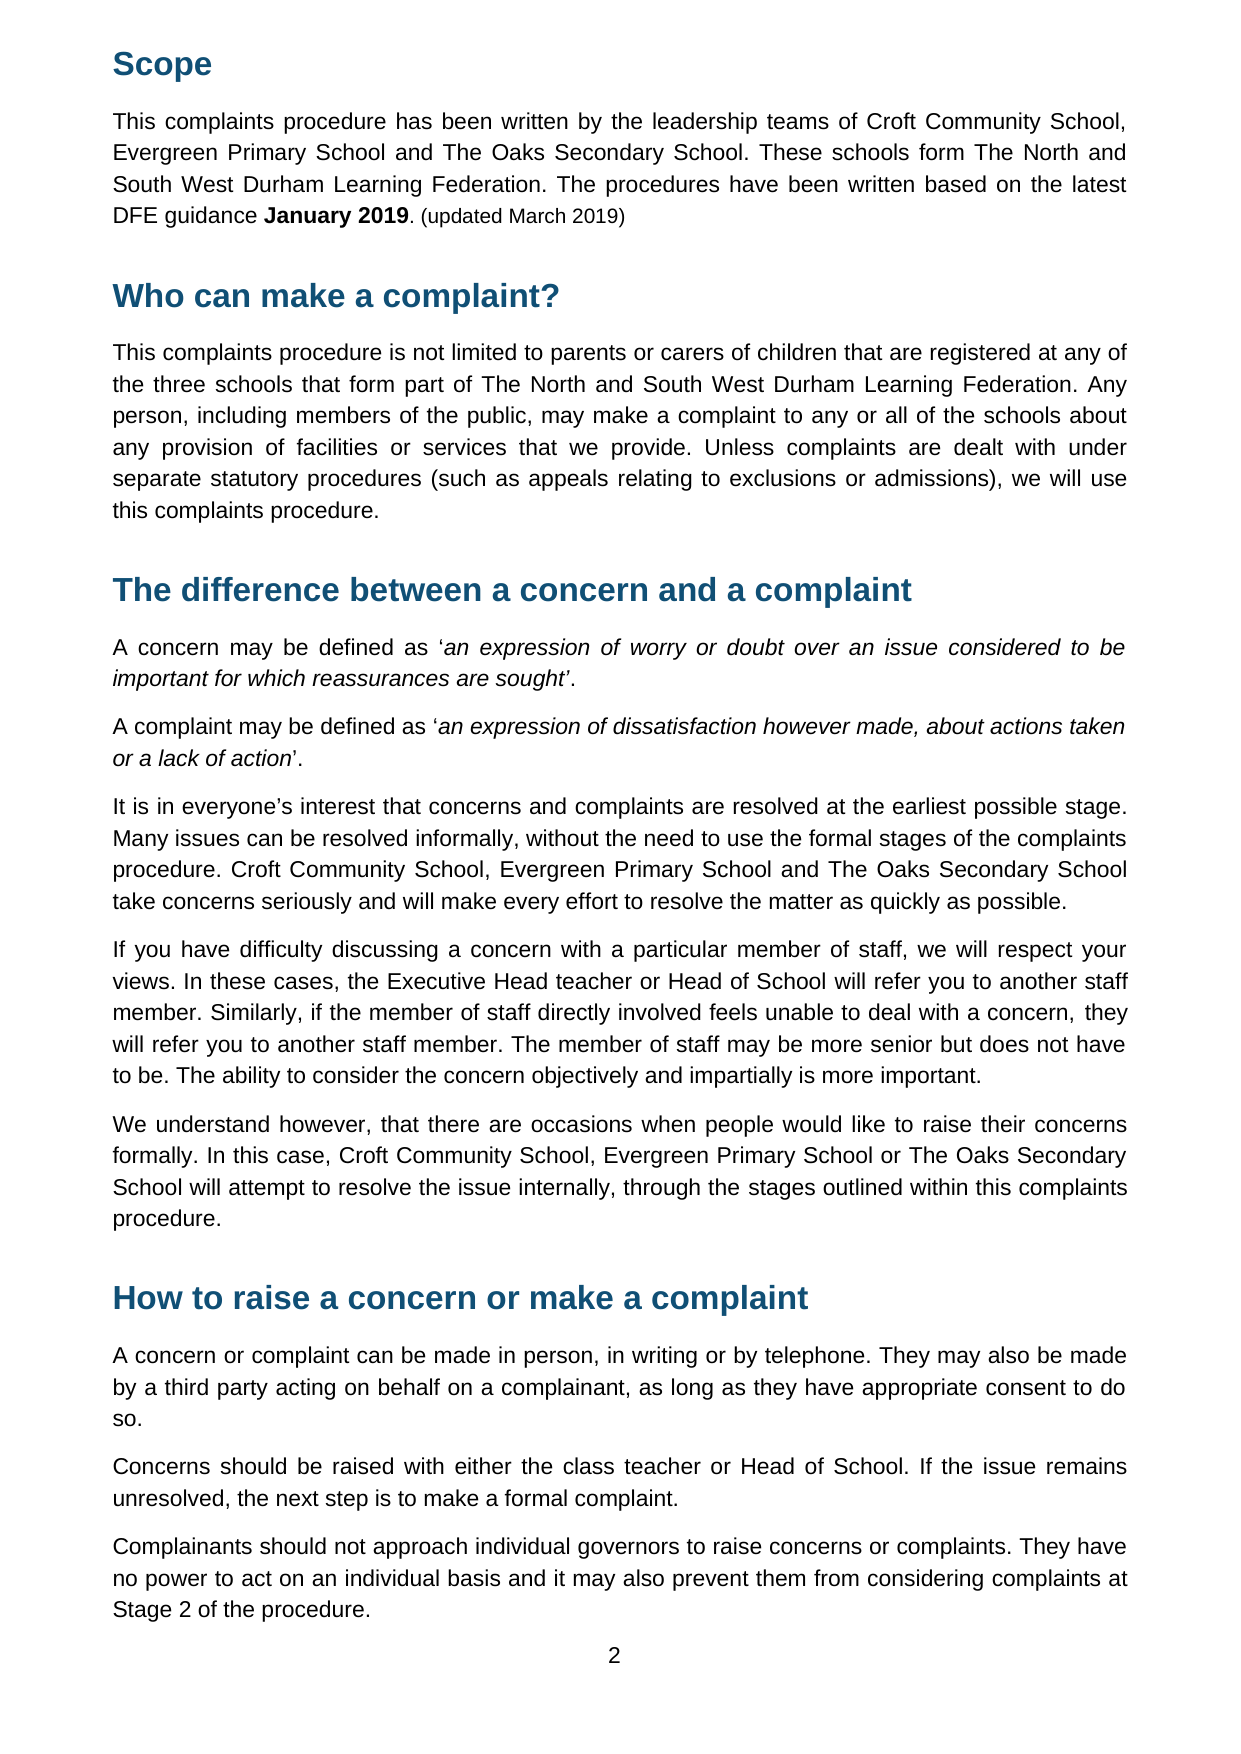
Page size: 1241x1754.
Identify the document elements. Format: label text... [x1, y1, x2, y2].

text If you have difficulty discussing a concern with a particular member of staff, we will respect your views. In these cases, the Executive Head teacher or Head of School will refer you to another staff member. Similarly, if the member of staff directly involved feels unable to deal with a concern, they will refer you to another staff member. The member of staff may be more senior but does not have to be. The ability to consider the concern objectively and impartially is more important. [112, 936, 1128, 1089]
subtitle Scope [112, 44, 1128, 83]
subtitle Who can make a complaint? [112, 276, 1128, 314]
text It is in everyone’s interest that concerns and complaints are resolved at the earliest possible stage. Many issues can be resolved informally, without the need to use the formal stages of the complaints procedure. Croft Community School, Evergreen Primary School and The Oaks Secondary School take concerns seriously and will make every effort to resolve the matter as quickly as possible. [112, 793, 1128, 914]
text A complaint may be defined as ‘an expression of dissatisfaction however made, about actions taken or a lack of action’. [112, 713, 1128, 771]
text A concern may be defined as ‘an expression of worry or doubt over an issue considered to be important for which reassurances are sought’. [112, 633, 1128, 691]
subtitle The difference between a concern and a complaint [112, 570, 1128, 608]
text A concern or complaint can be made in person, in writing or by telephone. They may also be made by a third party acting on behalf on a complainant, as long as they have appropriate consent to do so. [112, 1342, 1128, 1431]
text Complainants should not approach individual governors to raise concerns or complaints. They have no power to act on an individual basis and it may also prevent them from considering complaints at Stage 2 of the procedure. [112, 1533, 1128, 1622]
text This complaints procedure has been written by the leadership teams of Croft Community School, Evergreen Primary School and The Oaks Secondary School. These schools form The North and South West Durham Learning Federation. The procedures have been written based on the latest DFE guidance January 2019. (updated March 2019) [112, 108, 1128, 229]
text Concerns should be raised with either the class teacher or Head of School. If the issue remains unresolved, the next step is to make a formal complaint. [112, 1453, 1128, 1511]
subtitle How to raise a concern or make a complaint [112, 1278, 1128, 1317]
text This complaints procedure is not limited to parents or carers of children that are registered at any of the three schools that form part of The North and South West Durham Learning Federation. Any person, including members of the public, may make a complaint to any or all of the schools about any provision of facilities or services that we provide. Unless complaints are dealt with under separate statutory procedures (such as appeals relating to exclusions or admissions), we will use this complaints procedure. [112, 339, 1128, 523]
text We understand however, that there are occasions when people would like to raise their concerns formally. In this case, Croft Community School, Evergreen Primary School or The Oaks Secondary School will attempt to resolve the issue internally, through the stages outlined within this complaints procedure. [112, 1111, 1128, 1232]
